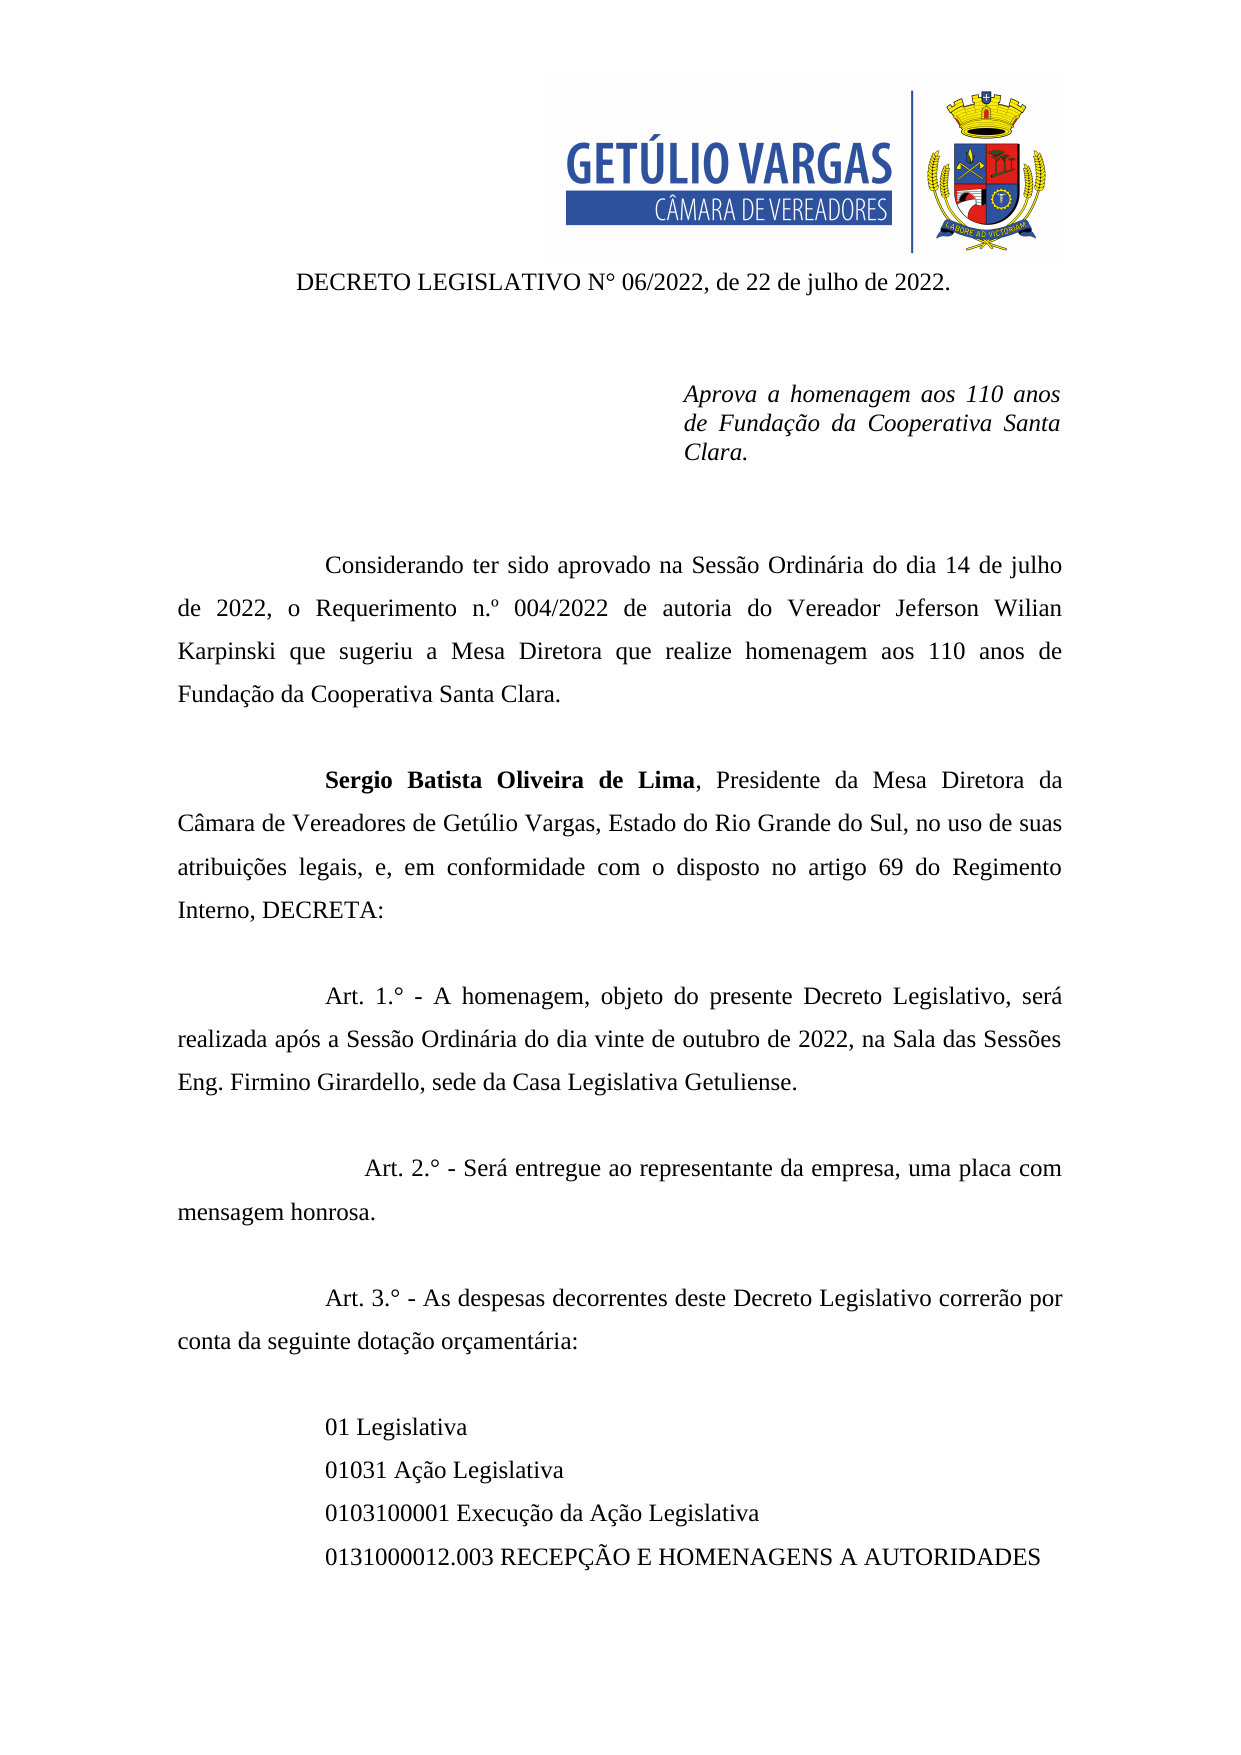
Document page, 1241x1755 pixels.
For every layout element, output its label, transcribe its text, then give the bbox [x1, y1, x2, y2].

text 0131000012.003 RECEPÇÃO E HOMENAGENS A AUTORIDADES [325, 1542, 1063, 1570]
text Considerando ter sido aprovado na Sessão Ordinária do dia 14 de julho de 2022, o Requerimento n.º 004/2022 de autoria do Vereador Jeferson Wilian Karpinski que sugeriu a Mesa Diretora que realize homenagem aos 110 anos de Fundação da Cooperativa Santa Clara. [177, 550, 1063, 708]
text Art. 2.° - Será entregue ao representante da empresa, uma placa com mensagem honrosa. [177, 1153, 1063, 1225]
text 0103100001 Execução da Ação Legislativa [325, 1498, 1063, 1527]
text 01 Legislativa [325, 1412, 1063, 1441]
text Aprova a homenagem aos 110 anos de Fundação da Cooperativa Santa Clara. [684, 379, 1063, 466]
text DECRETO LEGISLATIVO N° 06/2022, de 22 de julho de 2022. [177, 236, 1063, 296]
text Sergio Batista Oliveira de Lima, Presidente da Mesa Diretora da Câmara de Vereadores de Getúlio Vargas, Estado do Rio Grande do Sul, no uso de suas atribuições legais, e, em conformidade com o disposto no artigo 69 do Regimento Interno, DECRETA: [177, 765, 1063, 923]
text 01031 Ação Legislativa [325, 1455, 1063, 1484]
text Art. 1.° - A homenagem, objeto do presente Decreto Legislativo, será realizada após a Sessão Ordinária do dia vinte de outubro de 2022, na Sala das Sessões Eng. Firmino Girardello, sede da Casa Legislativa Getuliense. [177, 981, 1063, 1096]
text Art. 3.° - As despesas decorrentes deste Decreto Legislativo correrão por conta da seguinte dotação orçamentária: [177, 1283, 1063, 1355]
